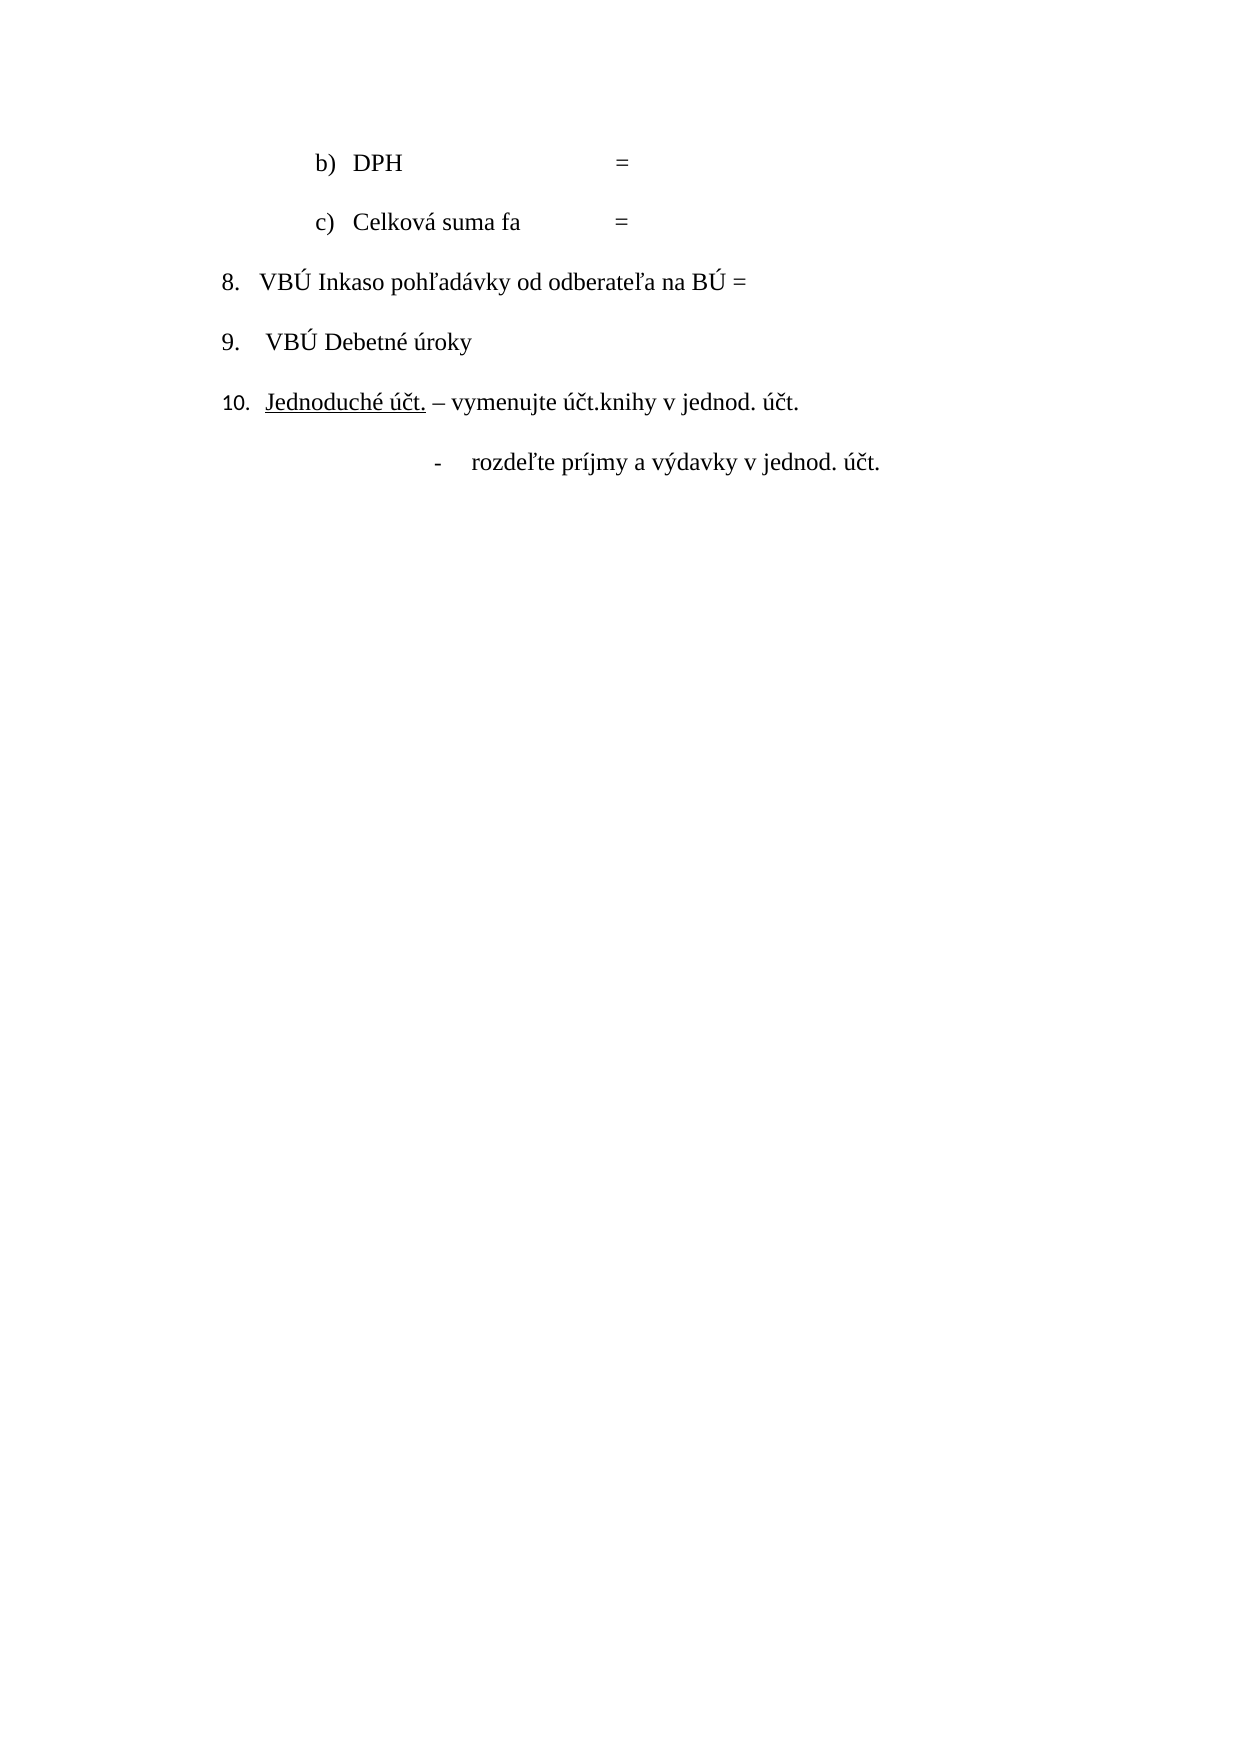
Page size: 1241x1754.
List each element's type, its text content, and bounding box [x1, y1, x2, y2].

list VBÚ Inkaso pohľadávky od odberateľa na BÚ = [221, 267, 1093, 296]
list Celková suma fa = [315, 207, 1093, 236]
list DPH = [315, 148, 1093, 176]
list Jednoduché účt. – vymenujte účt.knihy v jednod. účt. [221, 387, 1093, 416]
list rozdeľte príjmy a výdavky v jednod. účt. [434, 447, 1093, 476]
list VBÚ Debetné úroky [221, 327, 1093, 356]
